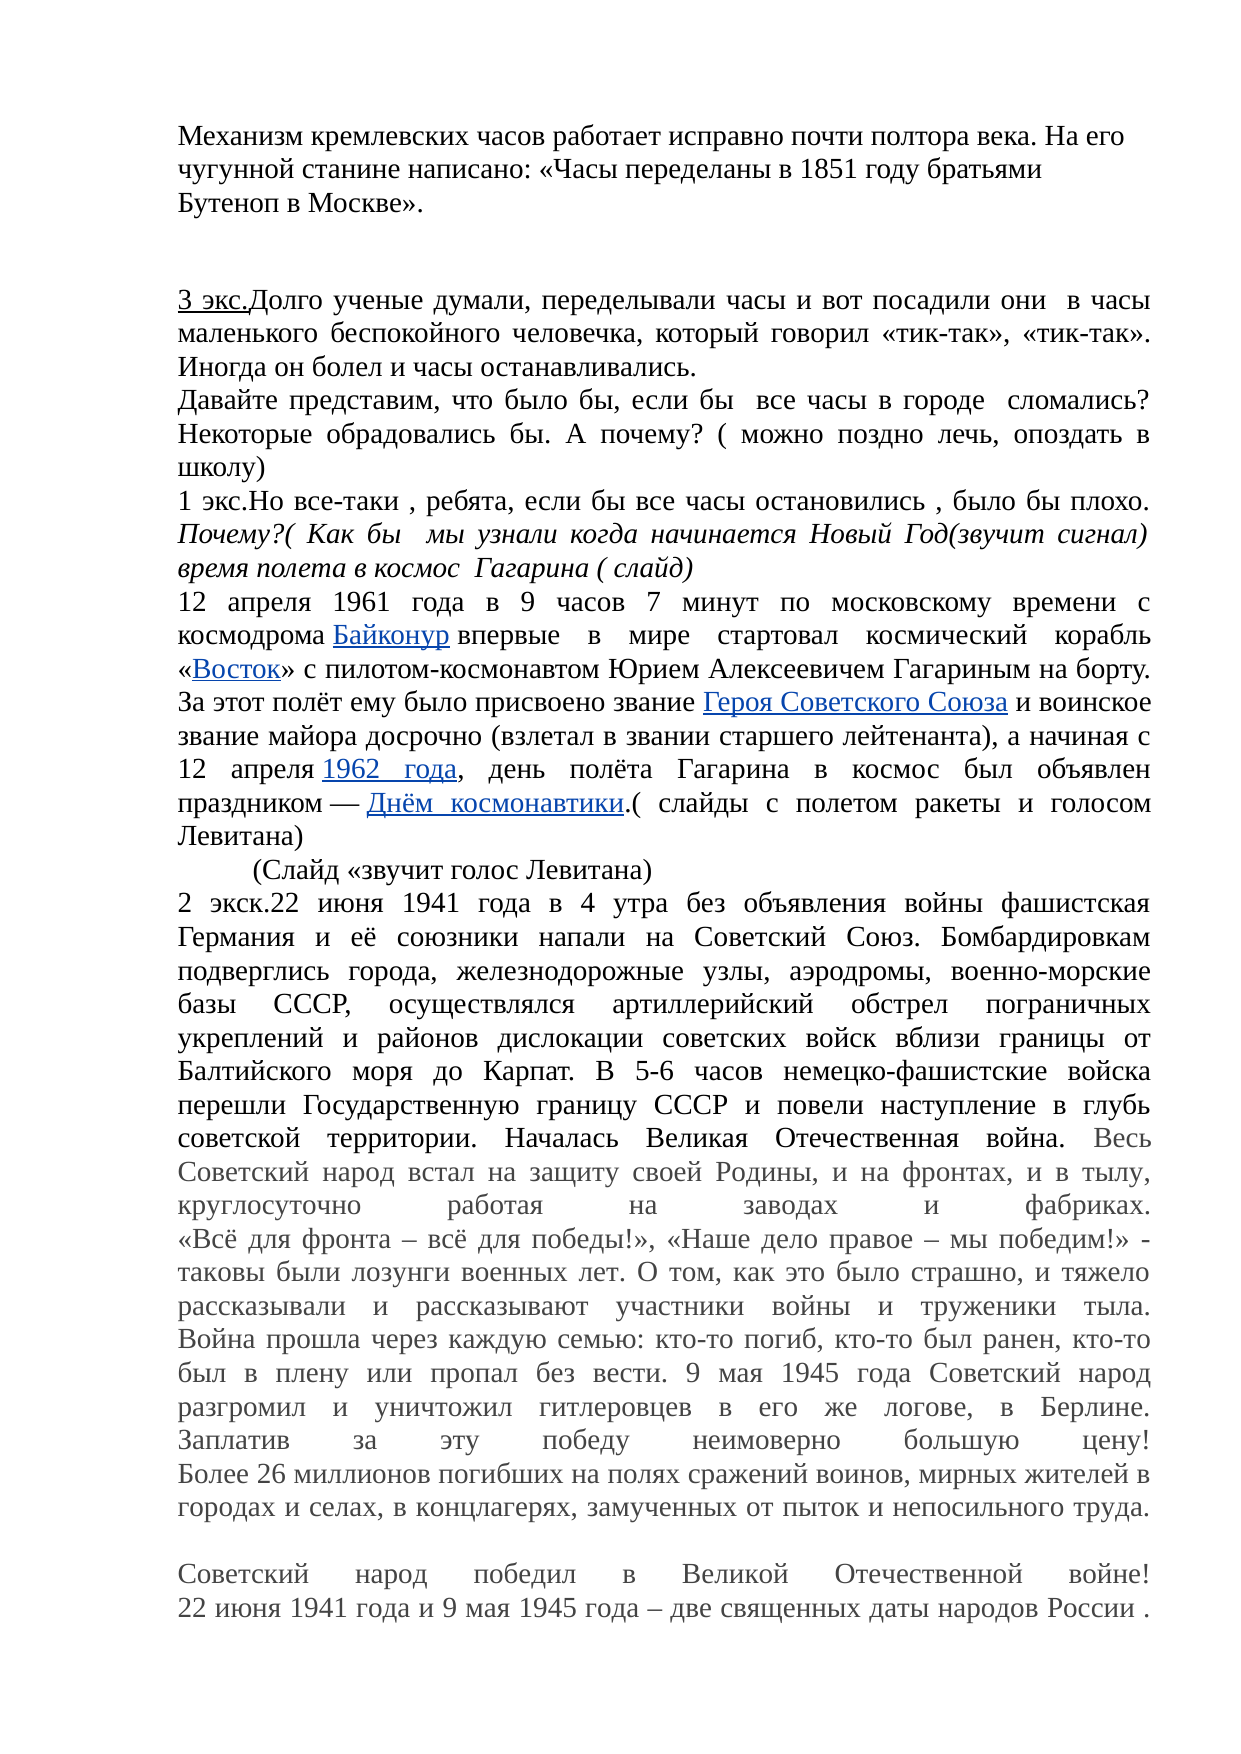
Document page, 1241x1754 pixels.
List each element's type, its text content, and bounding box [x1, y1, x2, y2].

text 2 экск.22 июня 1941 года в 4 утра без объявления войны фашистская Германия и её союзники напали на Советский Союз. Бомбардировкам подверглись города, железнодорожные узлы, аэродромы, военно-морские базы СССР, осуществлялся артиллерийский обстрел пограничных укреплений и районов дислокации советских войск вблизи границы от Балтийского моря до Карпат. В 5-6 часов немецко-фашистские войска перешли Государственную границу СССР и повели наступление в глубь советской территории. Началась Великая Отечественная война. Весь Советский народ встал на защиту своей Родины, и на фронтах, и в тылу, круглосуточно работая на заводах и фабриках. «Всё для фронта – всё для победы!», «Наше дело правое – мы победим!» - таковы были лозунги военных лет. О том, как это было страшно, и тяжело рассказывали и рассказывают участники войны и труженики тыла. Война прошла через каждую семью: кто-то погиб, кто-то был ранен, кто-то был в плену или пропал без вести. 9 мая 1945 года Советский народ разгромил и уничтожил гитлеровцев в его же логове, в Берлине. Заплатив за эту победу неимоверно большую цену! Более 26 миллионов погибших на полях сражений воинов, мирных жителей в городах и селах, в концлагерях, замученных от пыток и непосильного труда. Советский народ победил в Великой Отечественной войне! 22 июня 1941 года и 9 мая 1945 года – две священных даты народов России . [177, 886, 1152, 1623]
text 1 экс.Но все-таки , ребята, если бы все часы остановились , было бы плохо. Почему?( Как бы мы узнали когда начинается Новый Год(звучит сигнал) время полета в космос Гагарина ( слайд) [177, 483, 1152, 584]
text (Слайд «звучит голос Левитана) [252, 852, 1152, 886]
text 3 экс.Долго ученые думали, переделывали часы и вот посадили они в часы маленького беспокойного человечка, который говорил «тик-так», «тик-так». Иногда он болел и часы останавливались. [177, 282, 1152, 382]
text Давайте представим, что было бы, если бы все часы в городе сломались? Некоторые обрадовались бы. А почему? ( можно поздно лечь, опоздать в школу) [177, 382, 1152, 483]
text 12 апреля 1961 года в 9 часов 7 минут по московскому времени с космодрома Байконур впервые в мире стартовал космический корабль «Восток» с пилотом-космонавтом Юрием Алексеевичем Гагариным на борту. За этот полёт ему было присвоено звание Героя Советского Союза и воинское звание майора досрочно (взлетал в звании старшего лейтенанта), а начиная с 12 апреля 1962 года, день полёта Гагарина в космос был объявлен праздником — Днём космонавтики.( слайды с полетом ракеты и голосом Левитана) [177, 584, 1152, 852]
list Механизм кремлевских часов работает исправно почти полтора века. На его чугунной станине написано: «Часы переделаны в 1851 году братьями Бутеноп в Москве». [177, 118, 1152, 219]
